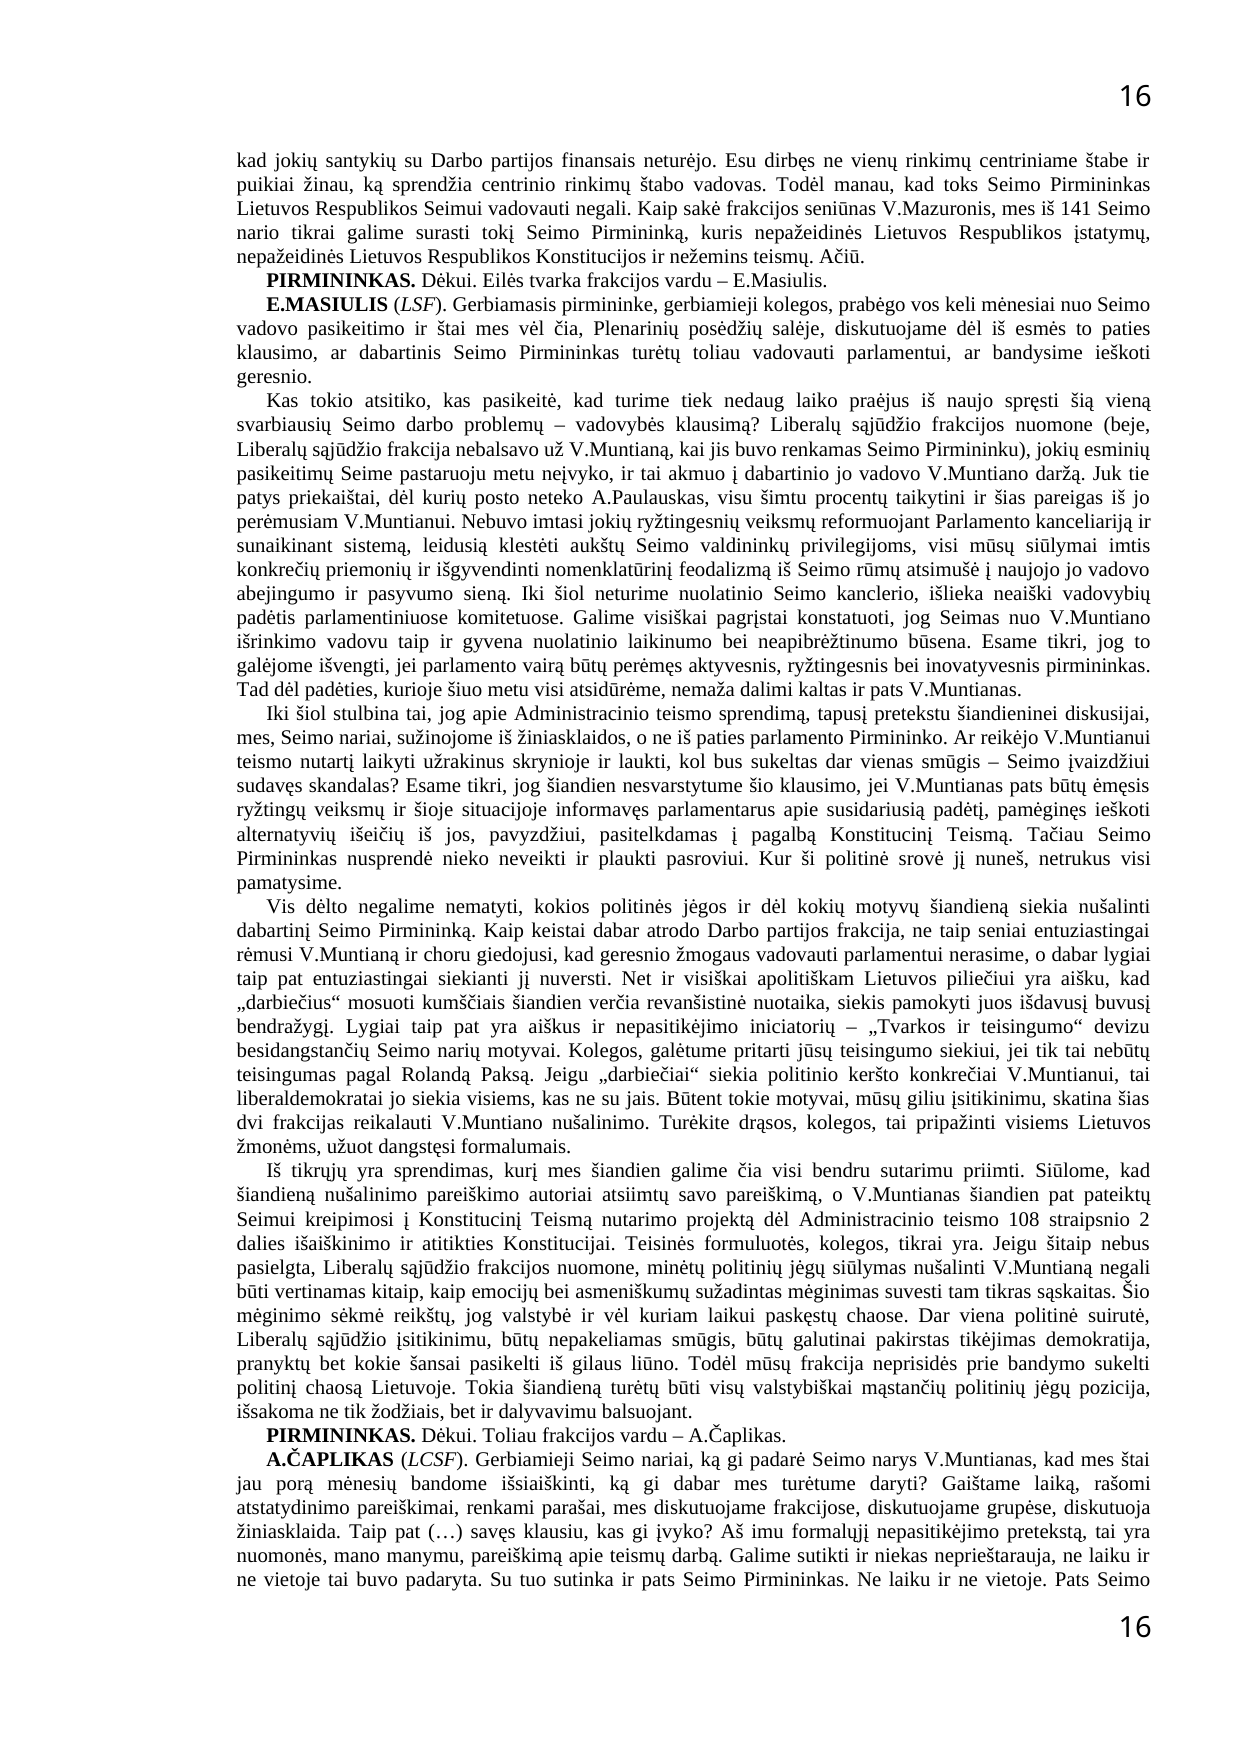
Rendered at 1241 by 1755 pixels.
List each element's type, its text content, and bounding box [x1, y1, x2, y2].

text PIRMININKAS. Dėkui. Eilės tvarka frakcijos vardu – E.Masiulis. [236, 268, 1152, 292]
text Kas tokio atsitiko, kas pasikeitė, kad turime tiek nedaug laiko praėjus iš naujo spręsti šią vieną svarbiausių Seimo darbo problemų – vadovybės klausimą? Liberalų sąjūdžio frakcijos nuomone (beje, Liberalų sąjūdžio frakcija nebalsavo už V.Muntianą, kai jis buvo renkamas Seimo Pirmininku), jokių esminių pasikeitimų Seime pastaruoju metu neįvyko, ir tai akmuo į dabartinio jo vadovo V.Muntiano daržą. Juk tie patys priekaištai, dėl kurių posto neteko A.Paulauskas, visu šimtu procentų taikytini ir šias pareigas iš jo perėmusiam V.Muntianui. Nebuvo imtasi jokių ryžtingesnių veiksmų reformuojant Parlamento kanceliariją ir sunaikinant sistemą, leidusią klestėti aukštų Seimo valdininkų privilegijoms, visi mūsų siūlymai imtis konkrečių priemonių ir išgyvendinti nomenklatūrinį feodalizmą iš Seimo rūmų atsimušė į naujojo jo vadovo abejingumo ir pasyvumo sieną. Iki šiol neturime nuolatinio Seimo kanclerio, išlieka neaiški vadovybių padėtis parlamentiniuose komitetuose. Galime visiškai pagrįstai konstatuoti, jog Seimas nuo V.Muntiano išrinkimo vadovu taip ir gyvena nuolatinio laikinumo bei neapibrėžtinumo būsena. Esame tikri, jog to galėjome išvengti, jei parlamento vairą būtų perėmęs aktyvesnis, ryžtingesnis bei inovatyvesnis pirmininkas. Tad dėl padėties, kurioje šiuo metu visi atsidūrėme, nemaža dalimi kaltas ir pats V.Muntianas. [236, 388, 1152, 701]
text PIRMININKAS. Dėkui. Toliau frakcijos vardu – A.Čaplikas. [236, 1423, 1152, 1447]
text kad jokių santykių su Darbo partijos finansais neturėjo. Esu dirbęs ne vienų rinkimų centriniame štabe ir puikiai žinau, ką sprendžia centrinio rinkimų štabo vadovas. Todėl manau, kad toks Seimo Pirmininkas Lietuvos Respublikos Seimui vadovauti negali. Kaip sakė frakcijos seniūnas V.Mazuronis, mes iš 141 Seimo nario tikrai galime surasti tokį Seimo Pirmininką, kuris nepažeidinės Lietuvos Respublikos įstatymų, nepažeidinės Lietuvos Respublikos Konstitucijos ir nežemins teismų. Ačiū. [236, 148, 1152, 268]
text A.ČAPLIKAS (LCSF). Gerbiamieji Seimo nariai, ką gi padarė Seimo narys V.Muntianas, kad mes štai jau porą mėnesių bandome išsiaiškinti, ką gi dabar mes turėtume daryti? Gaištame laiką, rašomi atstatydinimo pareiškimai, renkami parašai, mes diskutuojame frakcijose, diskutuojame grupėse, diskutuoja žiniasklaida. Taip pat (…) savęs klausiu, kas gi įvyko? Aš imu formalųjį nepasitikėjimo pretekstą, tai yra nuomonės, mano manymu, pareiškimą apie teismų darbą. Galime sutikti ir niekas neprieštarauja, ne laiku ir ne vietoje tai buvo padaryta. Su tuo sutinka ir pats Seimo Pirmininkas. Ne laiku ir ne vietoje. Pats Seimo [236, 1447, 1152, 1591]
text E.MASIULIS (LSF). Gerbiamasis pirmininke, gerbiamieji kolegos, prabėgo vos keli mėnesiai nuo Seimo vadovo pasikeitimo ir štai mes vėl čia, Plenarinių posėdžių salėje, diskutuojame dėl iš esmės to paties klausimo, ar dabartinis Seimo Pirmininkas turėtų toliau vadovauti parlamentui, ar bandysime ieškoti geresnio. [236, 292, 1152, 388]
text Vis dėlto negalime nematyti, kokios politinės jėgos ir dėl kokių motyvų šiandieną siekia nušalinti dabartinį Seimo Pirmininką. Kaip keistai dabar atrodo Darbo partijos frakcija, ne taip seniai entuziastingai rėmusi V.Muntianą ir choru giedojusi, kad geresnio žmogaus vadovauti parlamentui nerasime, o dabar lygiai taip pat entuziastingai siekianti jį nuversti. Net ir visiškai apolitiškam Lietuvos piliečiui yra aišku, kad „darbiečius“ mosuoti kumščiais šiandien verčia revanšistinė nuotaika, siekis pamokyti juos išdavusį buvusį bendražygį. Lygiai taip pat yra aiškus ir nepasitikėjimo iniciatorių – „Tvarkos ir teisingumo“ devizu besidangstančių Seimo narių motyvai. Kolegos, galėtume pritarti jūsų teisingumo siekiui, jei tik tai nebūtų teisingumas pagal Rolandą Paksą. Jeigu „darbiečiai“ siekia politinio keršto konkrečiai V.Muntianui, tai liberaldemokratai jo siekia visiems, kas ne su jais. Būtent tokie motyvai, mūsų giliu įsitikinimu, skatina šias dvi frakcijas reikalauti V.Muntiano nušalinimo. Turėkite drąsos, kolegos, tai pripažinti visiems Lietuvos žmonėms, užuot dangstęsi formalumais. [236, 894, 1152, 1158]
text Iki šiol stulbina tai, jog apie Administracinio teismo sprendimą, tapusį pretekstu šiandieninei diskusijai, mes, Seimo nariai, sužinojome iš žiniasklaidos, o ne iš paties parlamento Pirmininko. Ar reikėjo V.Muntianui teismo nutartį laikyti užrakinus skrynioje ir laukti, kol bus sukeltas dar vienas smūgis – Seimo įvaizdžiui sudavęs skandalas? Esame tikri, jog šiandien nesvarstytume šio klausimo, jei V.Muntianas pats būtų ėmęsis ryžtingų veiksmų ir šioje situacijoje informavęs parlamentarus apie susidariusią padėtį, pamėginęs ieškoti alternatyvių išeičių iš jos, pavyzdžiui, pasitelkdamas į pagalbą Konstitucinį Teismą. Tačiau Seimo Pirmininkas nusprendė nieko neveikti ir plaukti pasroviui. Kur ši politinė srovė jį nuneš, netrukus visi pamatysime. [236, 701, 1152, 894]
text Iš tikrųjų yra sprendimas, kurį mes šiandien galime čia visi bendru sutarimu priimti. Siūlome, kad šiandieną nušalinimo pareiškimo autoriai atsiimtų savo pareiškimą, o V.Muntianas šiandien pat pateiktų Seimui kreipimosi į Konstitucinį Teismą nutarimo projektą dėl Administracinio teismo 108 straipsnio 2 dalies išaiškinimo ir atitikties Konstitucijai. Teisinės formuluotės, kolegos, tikrai yra. Jeigu šitaip nebus pasielgta, Liberalų sąjūdžio frakcijos nuomone, minėtų politinių jėgų siūlymas nušalinti V.Muntianą negali būti vertinamas kitaip, kaip emocijų bei asmeniškumų sužadintas mėginimas suvesti tam tikras sąskaitas. Šio mėginimo sėkmė reikštų, jog valstybė ir vėl kuriam laikui paskęstų chaose. Dar viena politinė suirutė, Liberalų sąjūdžio įsitikinimu, būtų nepakeliamas smūgis, būtų galutinai pakirstas tikėjimas demokratija, pranyktų bet kokie šansai pasikelti iš gilaus liūno. Todėl mūsų frakcija neprisidės prie bandymo sukelti politinį chaosą Lietuvoje. Tokia šiandieną turėtų būti visų valstybiškai mąstančių politinių jėgų pozicija, išsakoma ne tik žodžiais, bet ir dalyvavimu balsuojant. [236, 1158, 1152, 1423]
